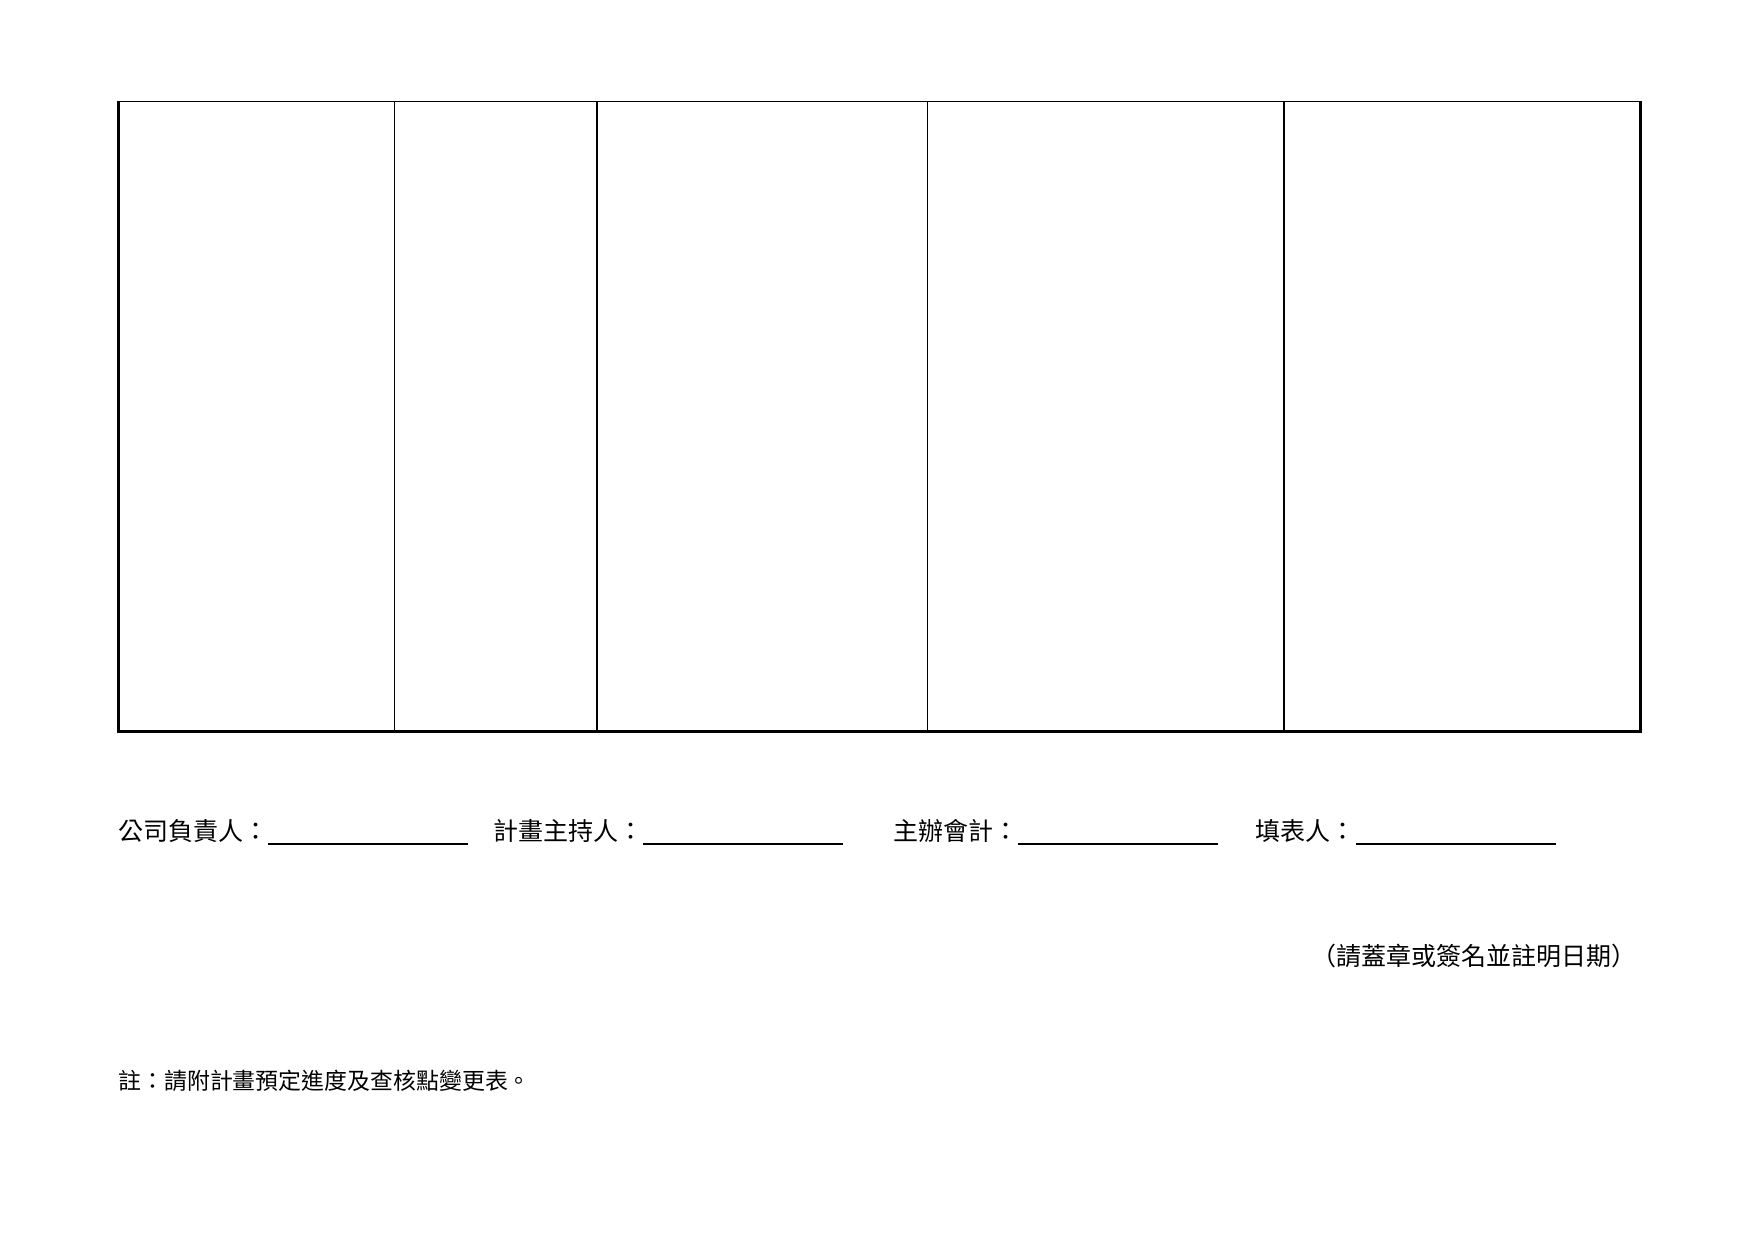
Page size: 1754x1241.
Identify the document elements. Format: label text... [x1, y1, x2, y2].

table_cell [928, 102, 1283, 730]
table_cell [1285, 102, 1639, 730]
text 註：請附計畫預定進度及查核點變更表。 [118, 1038, 1636, 1101]
text 公司負責人： 計畫主持人： 主辦會計： 填表人： [118, 788, 1636, 851]
table_cell [598, 102, 927, 730]
table_cell [120, 102, 394, 730]
table_cell [395, 102, 596, 730]
text （請蓋章或簽名並註明日期） [118, 913, 1636, 976]
